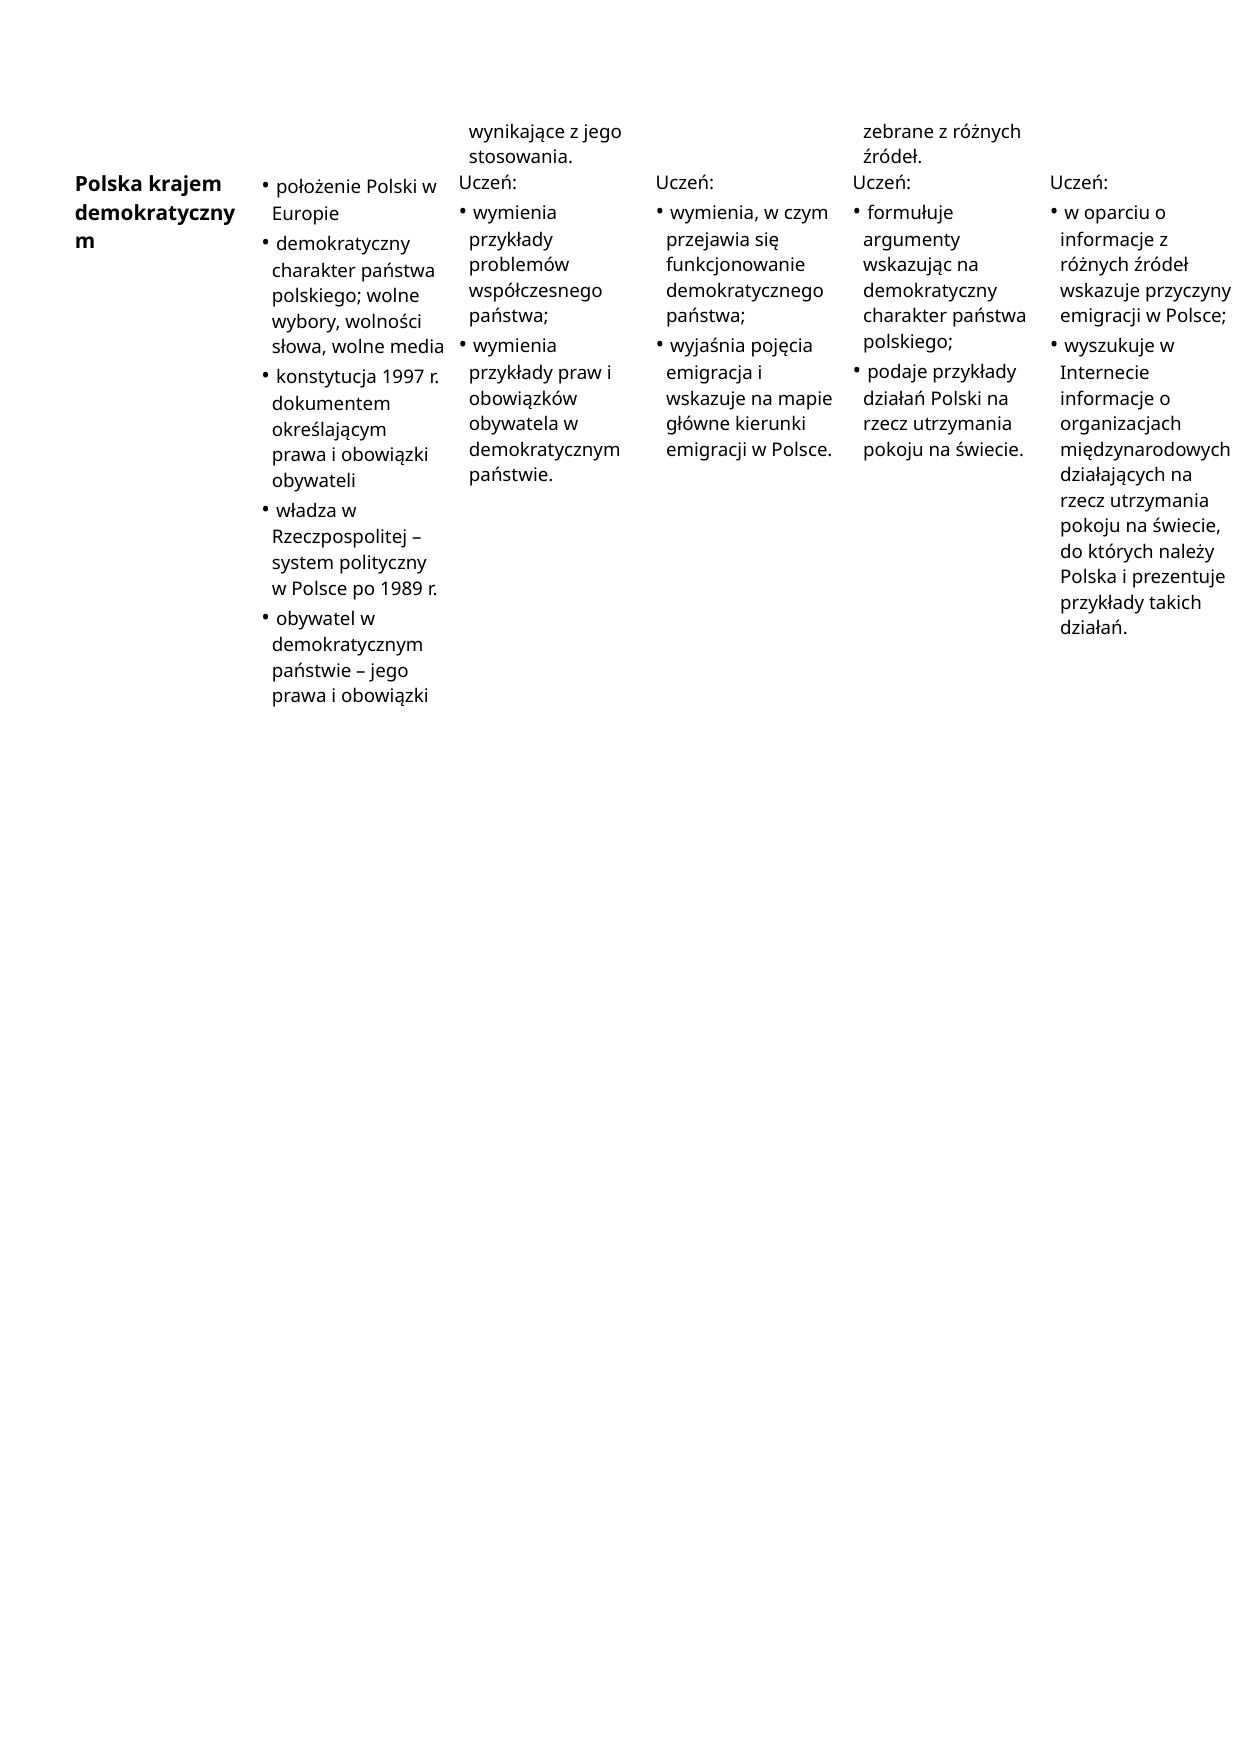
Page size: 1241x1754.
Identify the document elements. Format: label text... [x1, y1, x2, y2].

table_cell zebrane z różnych źródeł. [852, 118, 1049, 169]
table_cell Uczeń: • formułuje argumenty wskazując na demokratyczny charakter państwa polskiego; • podaje przykłady działań Polski na rzecz utrzymania pokoju na świecie. [852, 169, 1049, 708]
table_cell Uczeń: • wymienia, w czym przejawia się funkcjonowanie demokratycznego państwa; • wyjaśnia pojęcia emigracja i wskazuje na mapie główne kierunki emigracji w Polsce. [655, 169, 852, 708]
table_cell [1049, 118, 1240, 169]
table_cell • położenie Polski w Europie • demokratyczny charakter państwa polskiego; wolne wybory, wolności słowa, wolne media • konstytucja 1997 r. dokumentem określającym prawa i obowiązki obywateli • władza w Rzeczpospolitej – system polityczny w Polsce po 1989 r. • obywatel w demokratycznym państwie – jego prawa i obowiązki [260, 169, 457, 708]
table_cell [655, 118, 852, 169]
table_cell wynikające z jego stosowania. [458, 118, 654, 169]
table_cell Polska krajem demokratycznym [63, 169, 260, 708]
table_cell [63, 118, 260, 169]
table_cell Uczeń: • wymienia przykłady problemów współczesnego państwa; • wymienia przykłady praw i obowiązków obywatela w demokratycznym państwie. [458, 169, 654, 708]
table_cell Uczeń: • w oparciu o informacje z różnych źródeł wskazuje przyczyny emigracji w Polsce; • wyszukuje w Internecie informacje o organizacjach międzynarodowych działających na rzecz utrzymania pokoju na świecie, do których należy Polska i prezentuje przykłady takich działań. [1049, 169, 1240, 708]
table_cell [260, 118, 457, 169]
